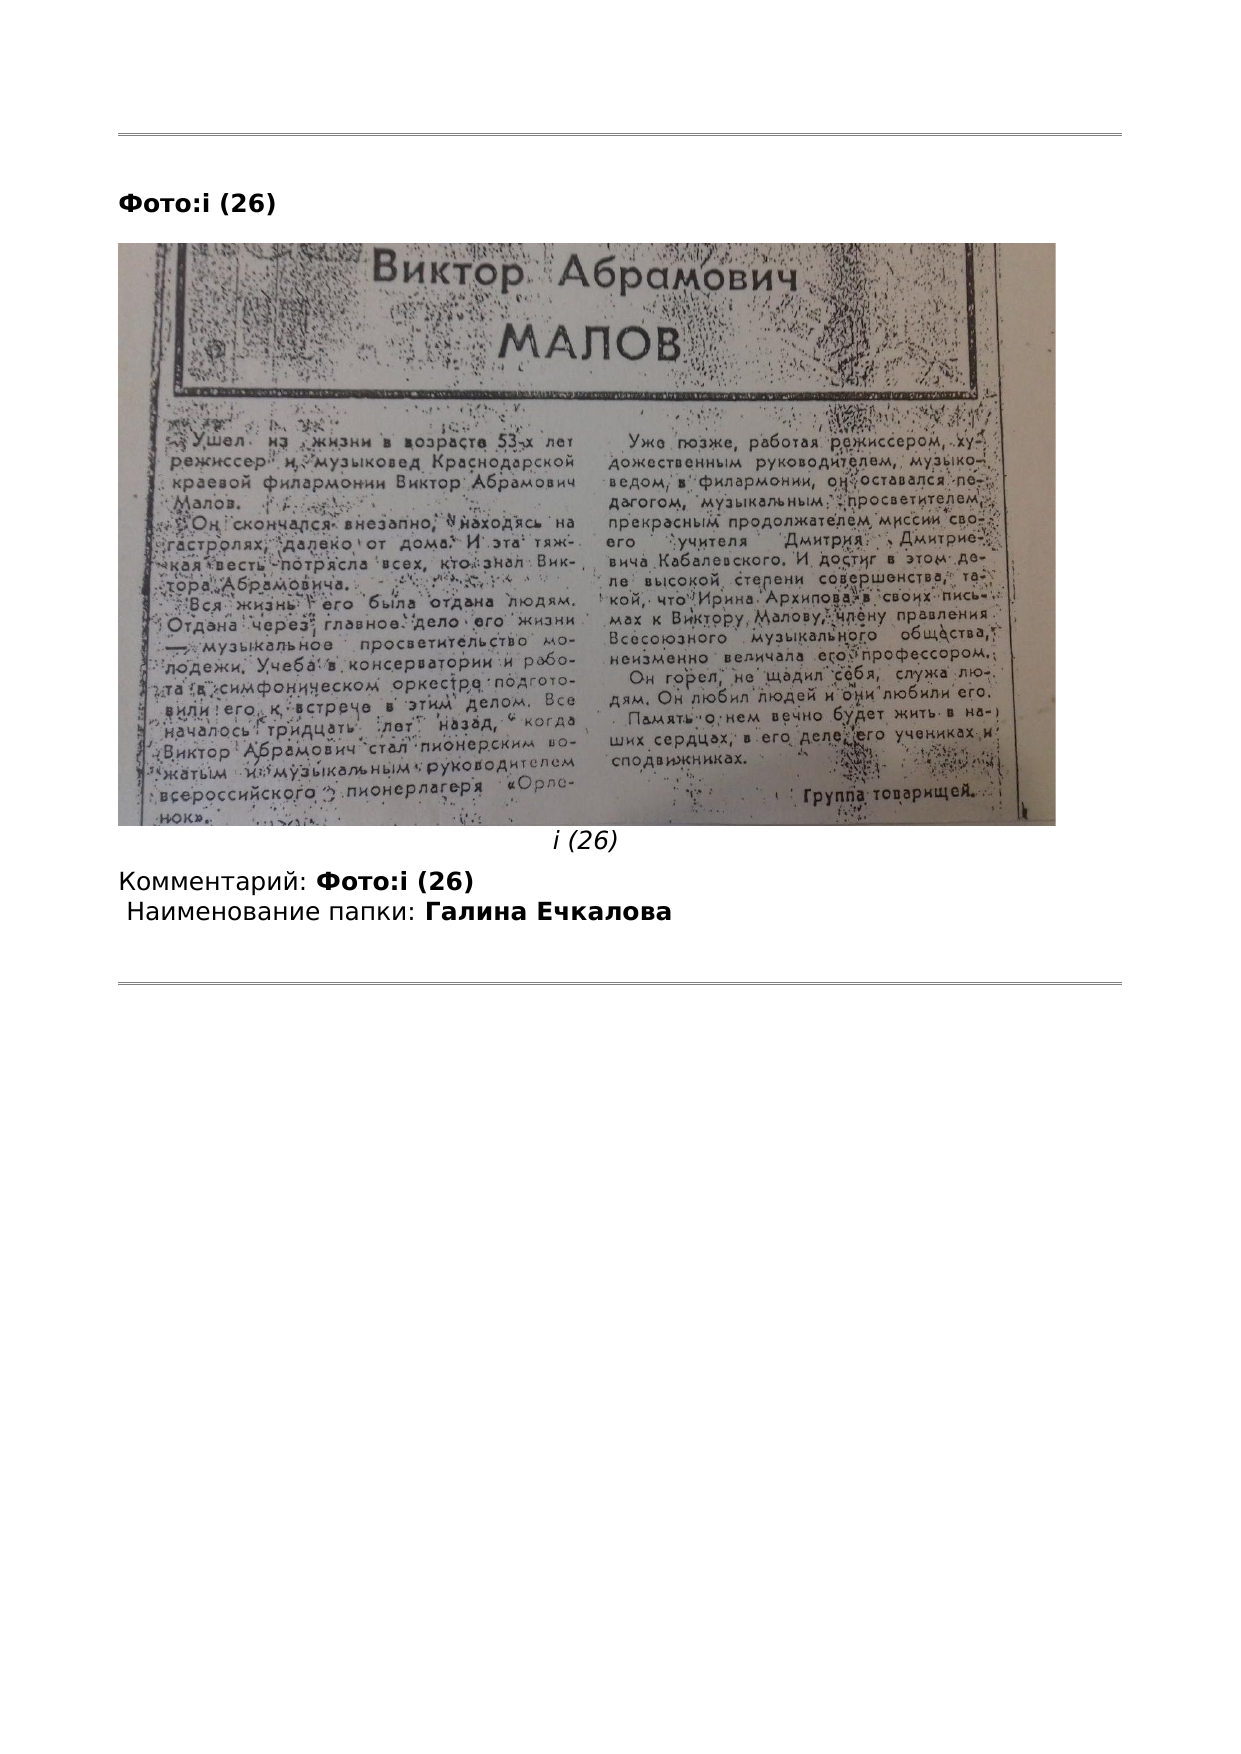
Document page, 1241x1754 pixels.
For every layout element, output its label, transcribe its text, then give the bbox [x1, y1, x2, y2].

text i (26) [118, 826, 1056, 855]
picture [118, 243, 1056, 826]
subtitle Фото:i (26) [118, 189, 1122, 219]
text Комментарий: Фото:i (26) Наименование папки: Галина Ечкалова [118, 868, 1122, 955]
